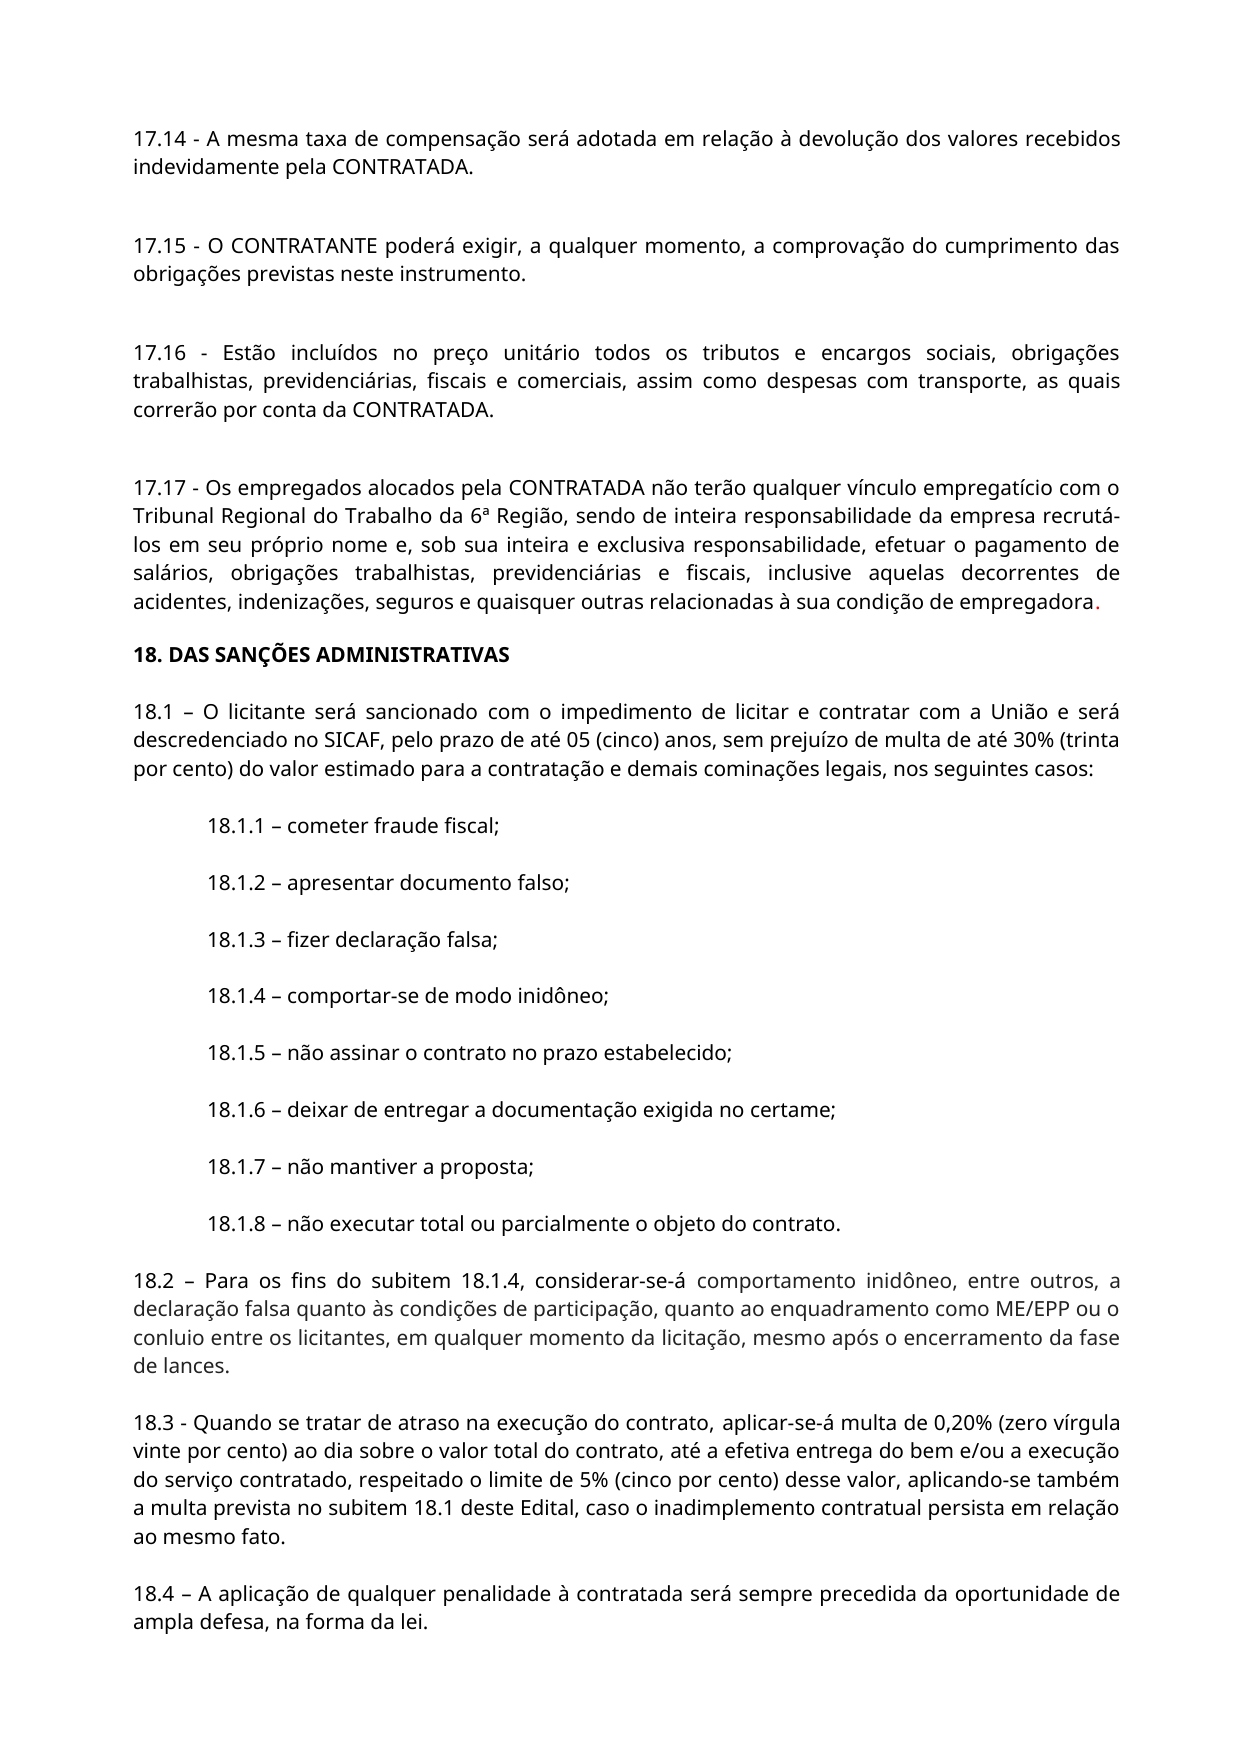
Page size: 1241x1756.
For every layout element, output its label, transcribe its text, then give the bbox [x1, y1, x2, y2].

text 18.2 – Para os fins do subitem 18.1.4, considerar-se-á comportamento inidôneo, entre outros, a declaração falsa quanto às condições de participação, quanto ao enquadramento como ME/EPP ou o conluio entre os licitantes, em qualquer momento da licitação, mesmo após o encerramento da fase de lances. [133, 1266, 1121, 1380]
text 18.1.3 – fizer declaração falsa; [207, 925, 1121, 953]
text 18.4 – A aplicação de qualquer penalidade à contratada será sempre precedida da oportunidade de ampla defesa, na forma da lei. [133, 1579, 1121, 1636]
list 17.15 - O CONTRATANTE poderá exigir, a qualquer momento, a comprovação do cumprimento das obrigações previstas neste instrumento. [133, 231, 1121, 288]
list 17.16 - Estão incluídos no preço unitário todos os tributos e encargos sociais, obrigações trabalhistas, previdenciárias, fiscais e comerciais, assim como despesas com transporte, as quais correrão por conta da CONTRATADA. [133, 338, 1121, 423]
text 18. DAS SANÇÕES ADMINISTRATIVAS [133, 640, 1121, 669]
text 18.1.8 – não executar total ou parcialmente o objeto do contrato. [207, 1209, 1121, 1237]
text 18.1.1 – cometer fraude fiscal; [207, 811, 1121, 839]
text 18.3 - Quando se tratar de atraso na execução do contrato, aplicar-se-á multa de 0,20% (zero vírgula vinte por cento) ao dia sobre o valor total do contrato, até a efetiva entrega do bem e/ou a execução do serviço contratado, respeitado o limite de 5% (cinco por cento) desse valor, aplicando-se também a multa prevista no subitem 18.1 deste Edital, caso o inadimplemento contratual persista em relação ao mesmo fato. [133, 1408, 1121, 1550]
text 18.1.7 – não mantiver a proposta; [207, 1152, 1121, 1181]
text 18.1 – O licitante será sancionado com o impedimento de licitar e contratar com a União e será descredenciado no SICAF, pelo prazo de até 05 (cinco) anos, sem prejuízo de multa de até 30% (trinta por cento) do valor estimado para a contratação e demais cominações legais, nos seguintes casos: [133, 697, 1121, 782]
text 18.1.5 – não assinar o contrato no prazo estabelecido; [207, 1038, 1121, 1067]
text 18.1.4 – comportar-se de modo inidôneo; [207, 982, 1121, 1010]
list 17.14 - A mesma taxa de compensação será adotada em relação à devolução dos valores recebidos indevidamente pela CONTRATADA. [133, 124, 1121, 181]
text 18.1.2 – apresentar documento falso; [207, 868, 1121, 896]
text 18.1.6 – deixar de entregar a documentação exigida no certame; [207, 1095, 1121, 1124]
list 17.17 - Os empregados alocados pela CONTRATADA não terão qualquer vínculo empregatício com o Tribunal Regional do Trabalho da 6ª Região, sendo de inteira responsabilidade da empresa recrutá-los em seu próprio nome e, sob sua inteira e exclusiva responsabilidade, efetuar o pagamento de salários, obrigações trabalhistas, previdenciárias e fiscais, inclusive aquelas decorrentes de acidentes, indenizações, seguros e quaisquer outras relacionadas à sua condição de empregadora. [133, 473, 1121, 615]
